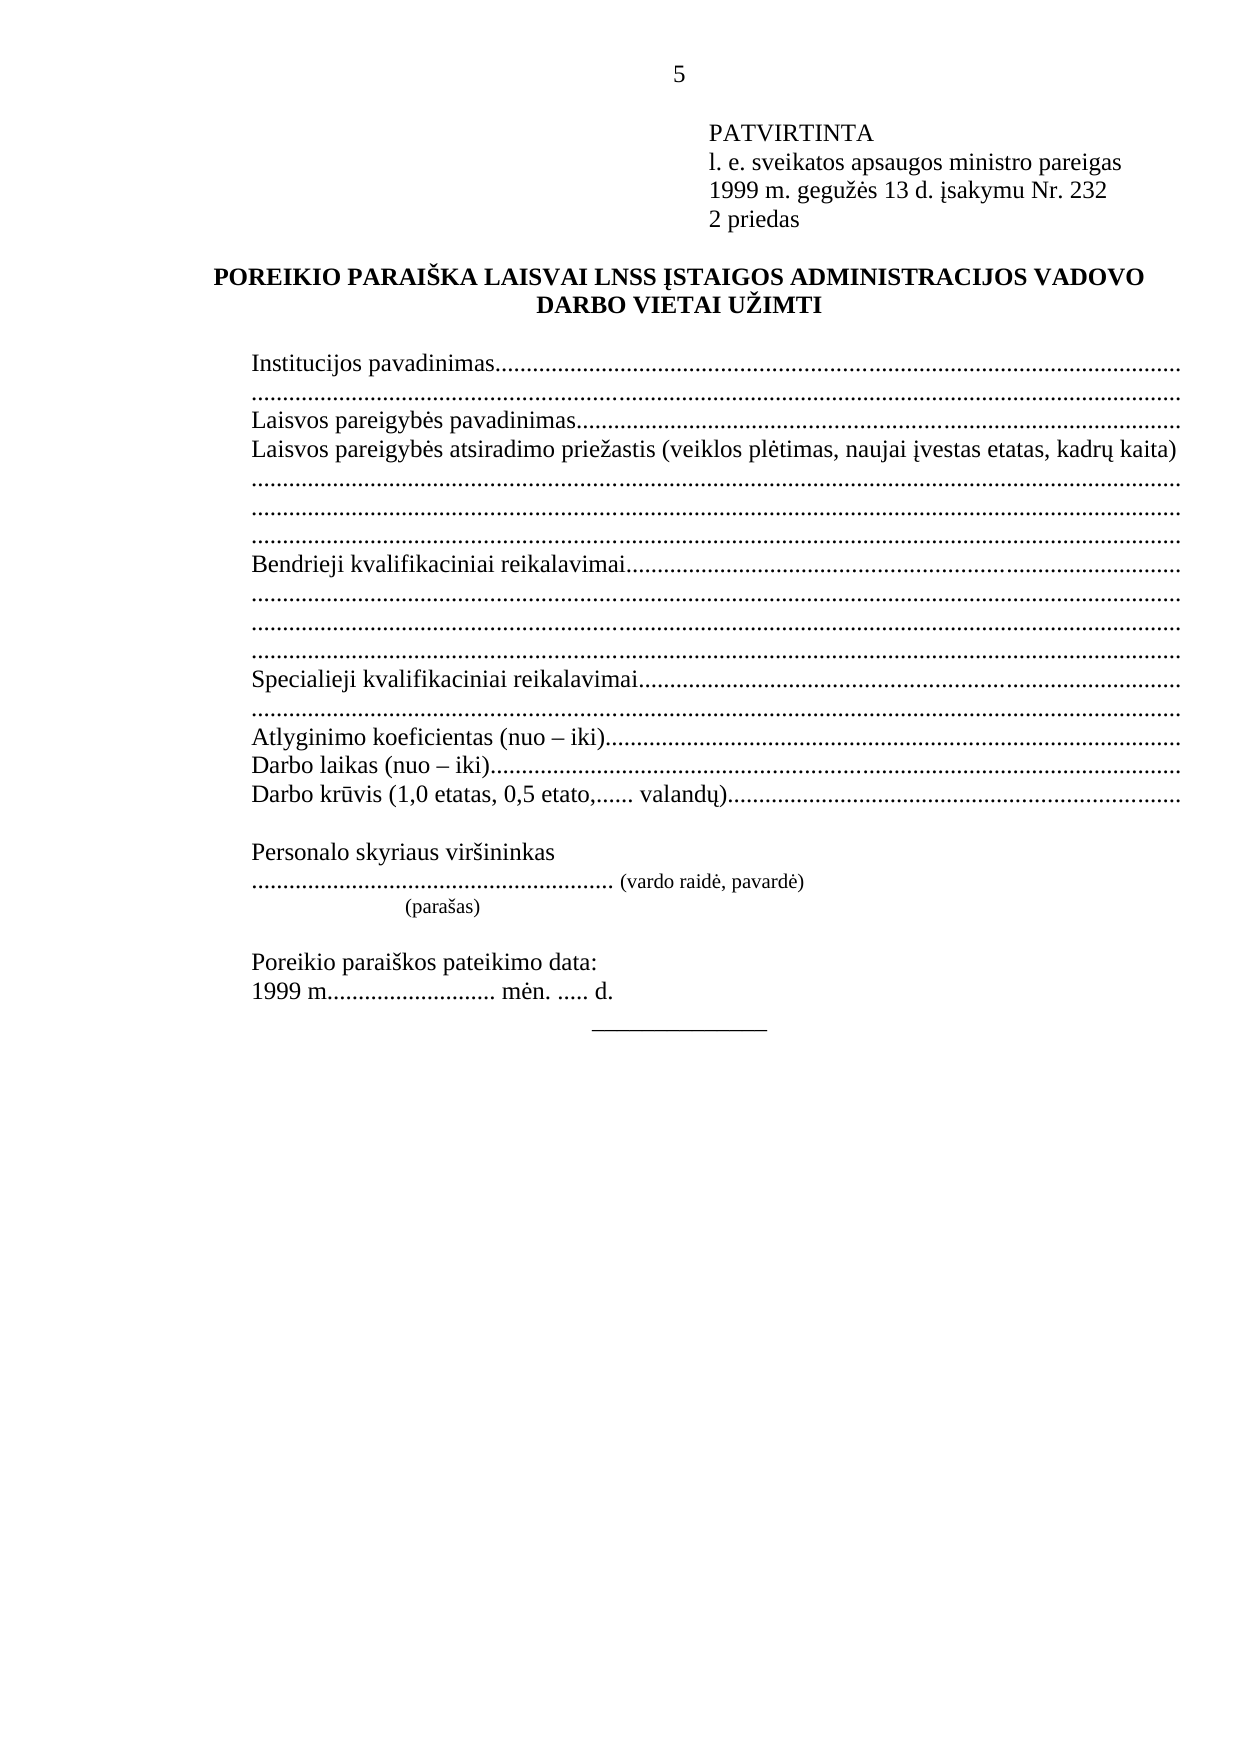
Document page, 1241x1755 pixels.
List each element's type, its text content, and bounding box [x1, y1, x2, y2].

text Darbo laikas (nuo – iki) ................................................... [177, 751, 1181, 779]
text (parašas) [177, 894, 1181, 918]
text PATVIRTINTA [177, 118, 1181, 147]
text .......................................................................................... [177, 492, 1181, 521]
text .......................................................................................... [177, 693, 1181, 722]
text Poreikio paraiška laisvai LNSS įstaigos administracijos vadovo darbo vietai užimti [177, 262, 1181, 319]
text l. e. sveikatos apsaugos ministro pareigas [177, 147, 1181, 176]
text .......................................................................................... [177, 607, 1181, 636]
text .......................................................................................... [177, 377, 1181, 406]
text 1999 m........................... mėn. ..... d. [177, 976, 1181, 1005]
text .......................................................................................... [177, 463, 1181, 492]
text Specialieji kvalifikaciniai reikalavimai ............................ [177, 664, 1181, 693]
text Poreikio paraiškos pateikimo data: [177, 947, 1181, 976]
text Atlyginimo koeficientas (nuo – iki) ............................... [177, 722, 1181, 751]
text .......................................................... (vardo raidė, pavardė) [177, 866, 1181, 894]
text 2 priedas [177, 204, 1181, 233]
text Laisvos pareigybės pavadinimas ...................................... [177, 406, 1181, 434]
text Institucijos pavadinimas .................................................. [177, 348, 1181, 377]
text .......................................................................................... [177, 521, 1181, 549]
text Laisvos pareigybės atsiradimo priežastis (veiklos plėtimas, naujai įvestas etatas, kadrų kaita) [177, 434, 1181, 463]
text 1999 m. gegužės 13 d. įsakymu Nr. 232 [177, 176, 1181, 204]
text .......................................................................................... [177, 578, 1181, 607]
text .......................................................................................... [177, 636, 1181, 664]
text Personalo skyriaus viršininkas [177, 837, 1181, 866]
text Darbo krūvis (1,0 etatas, 0,5 etato,...... valandų) ....... [177, 779, 1181, 808]
text ______________ [177, 1005, 1181, 1033]
text Bendrieji kvalifikaciniai reikalavimai ............................ [177, 549, 1181, 578]
